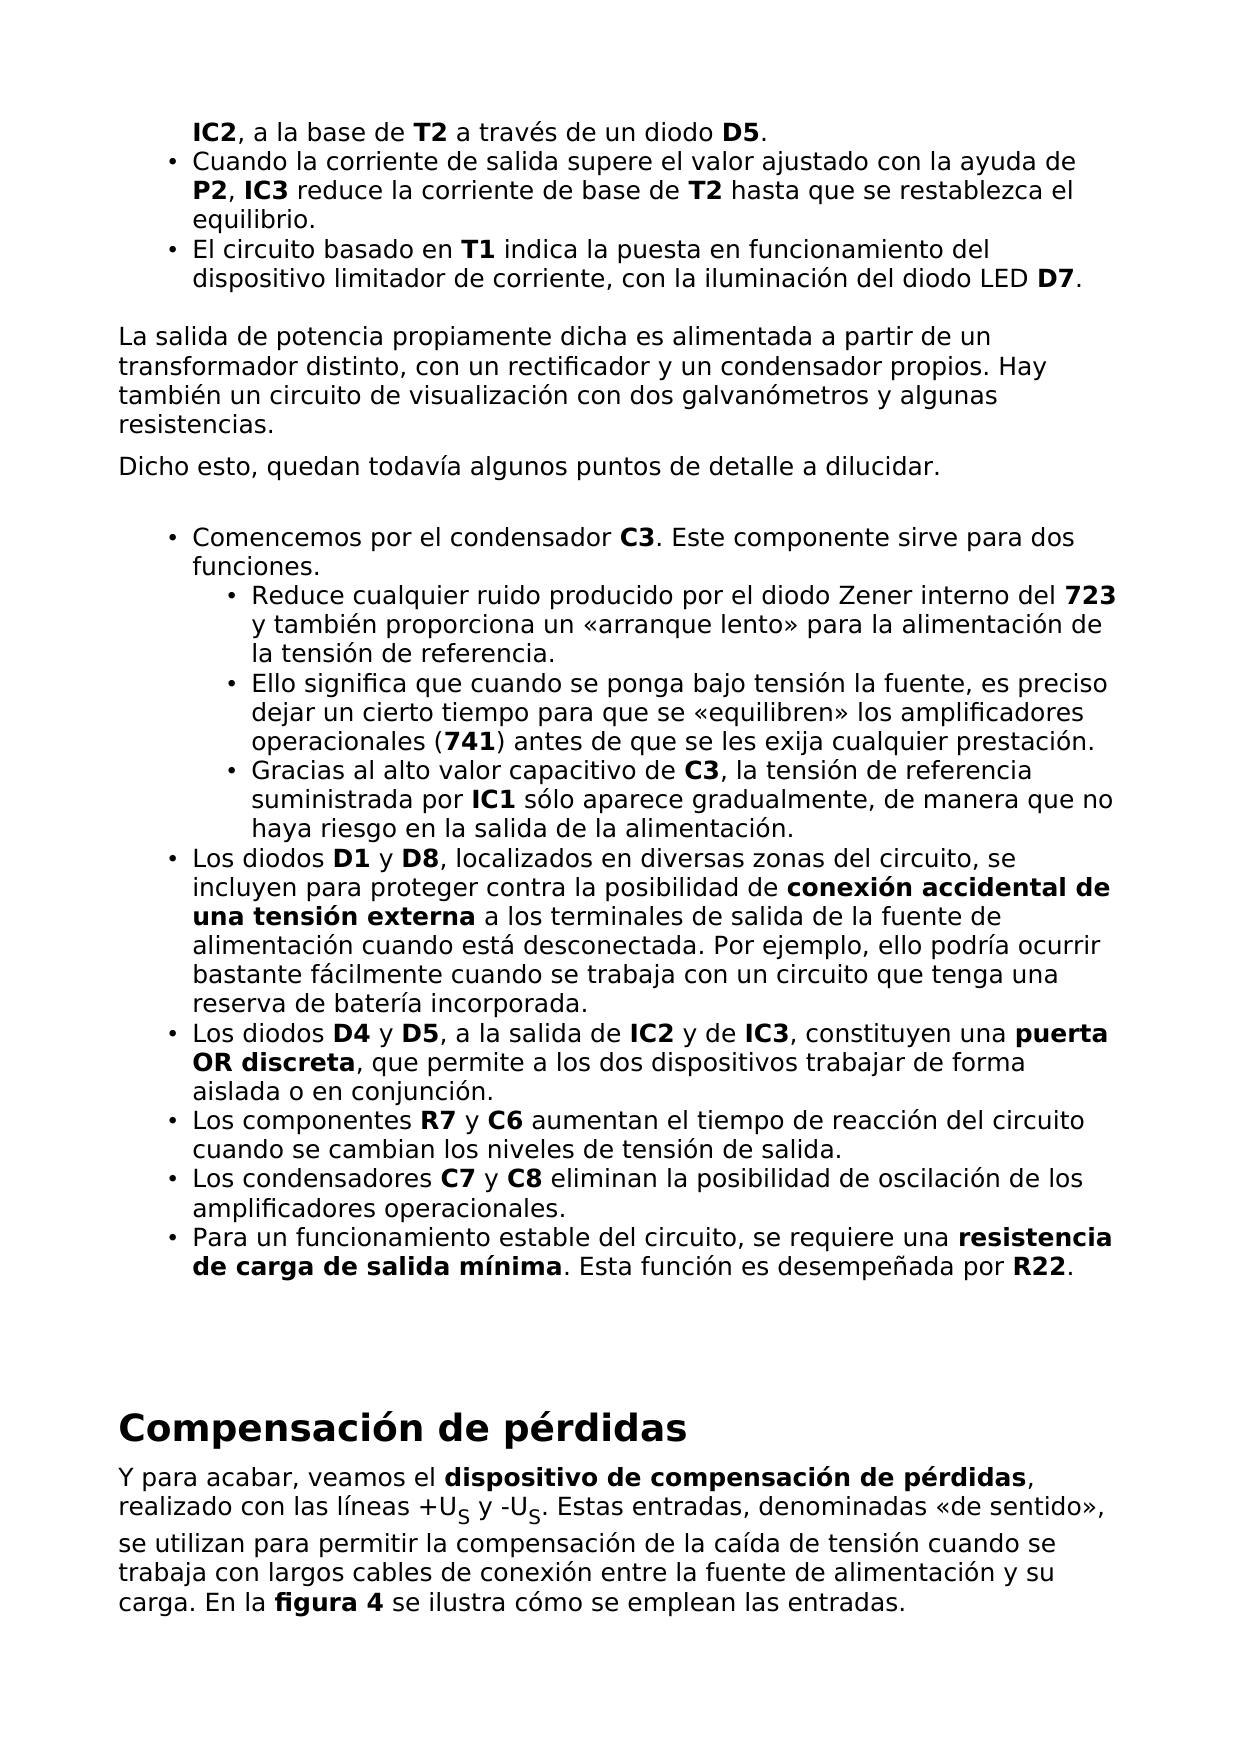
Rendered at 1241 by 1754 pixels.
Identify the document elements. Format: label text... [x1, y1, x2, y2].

list Comencemos por el condensador C3. Este componente sirve para dos funciones. [177, 523, 1122, 581]
list El circuito basado en T1 indica la puesta en funcionamiento del dispositivo limitador de corriente, con la iluminación del diodo LED D7. [177, 235, 1122, 293]
list Cuando la corriente de salida supere el valor ajustado con la ayuda de P2, IC3 reduce la corriente de base de T2 hasta que se restablezca el equilibrio. [177, 147, 1122, 235]
list Gracias al alto valor capacitivo de C3, la tensión de referencia suministrada por IC1 sólo aparece gradualmente, de manera que no haya riesgo en la salida de la alimentación. [236, 756, 1122, 844]
list Los condensadores C7 y C8 eliminan la posibilidad de oscilación de los amplificadores operacionales. [177, 1164, 1122, 1223]
list IC2, a la base de T2 a través de un diodo D5. [177, 118, 1122, 147]
list Ello significa que cuando se ponga bajo tensión la fuente, es preciso dejar un cierto tiempo para que se «equilibren» los amplificadores operacionales (741) antes de que se les exija cualquier prestación. [236, 669, 1122, 756]
subtitle Compensación de pérdidas [118, 1407, 1122, 1450]
list Los componentes R7 y C6 aumentan el tiempo de reacción del circuito cuando se cambian los niveles de tensión de salida. [177, 1106, 1122, 1164]
text Dicho esto, quedan todavía algunos puntos de detalle a dilucidar. [118, 452, 1122, 481]
text Y para acabar, veamos el dispositivo de compensación de pérdidas, realizado con las líneas +US y -US. Estas entradas, denominadas «de sentido», se utilizan para permitir la compensación de la caída de tensión cuando se trabaja con largos cables de conexión entre la fuente de alimentación y su carga. En la figura 4 se ilustra cómo se emplean las entradas. [118, 1463, 1122, 1617]
list Los diodos D1 y D8, localizados en diversas zonas del circuito, se incluyen para proteger contra la posibilidad de conexión accidental de una tensión externa a los terminales de salida de la fuente de alimentación cuando está desconectada. Por ejemplo, ello podría ocurrir bastante fácilmente cuando se trabaja con un circuito que tenga una reserva de batería incorporada. [177, 844, 1122, 1019]
list Para un funcionamiento estable del circuito, se requiere una resistencia de carga de salida mínima. Esta función es desempeñada por R22. [177, 1223, 1122, 1281]
list Los diodos D4 y D5, a la salida de IC2 y de IC3, constituyen una puerta OR discreta, que permite a los dos dispositivos trabajar de forma aislada o en conjunción. [177, 1019, 1122, 1106]
list Reduce cualquier ruido producido por el diodo Zener interno del 723 y también proporciona un «arranque lento» para la alimentación de la tensión de referencia. [236, 581, 1122, 669]
text La salida de potencia propiamente dicha es alimentada a partir de un transformador distinto, con un rectificador y un condensador propios. Hay también un circuito de visualización con dos galvanómetros y algunas resistencias. [118, 323, 1122, 439]
